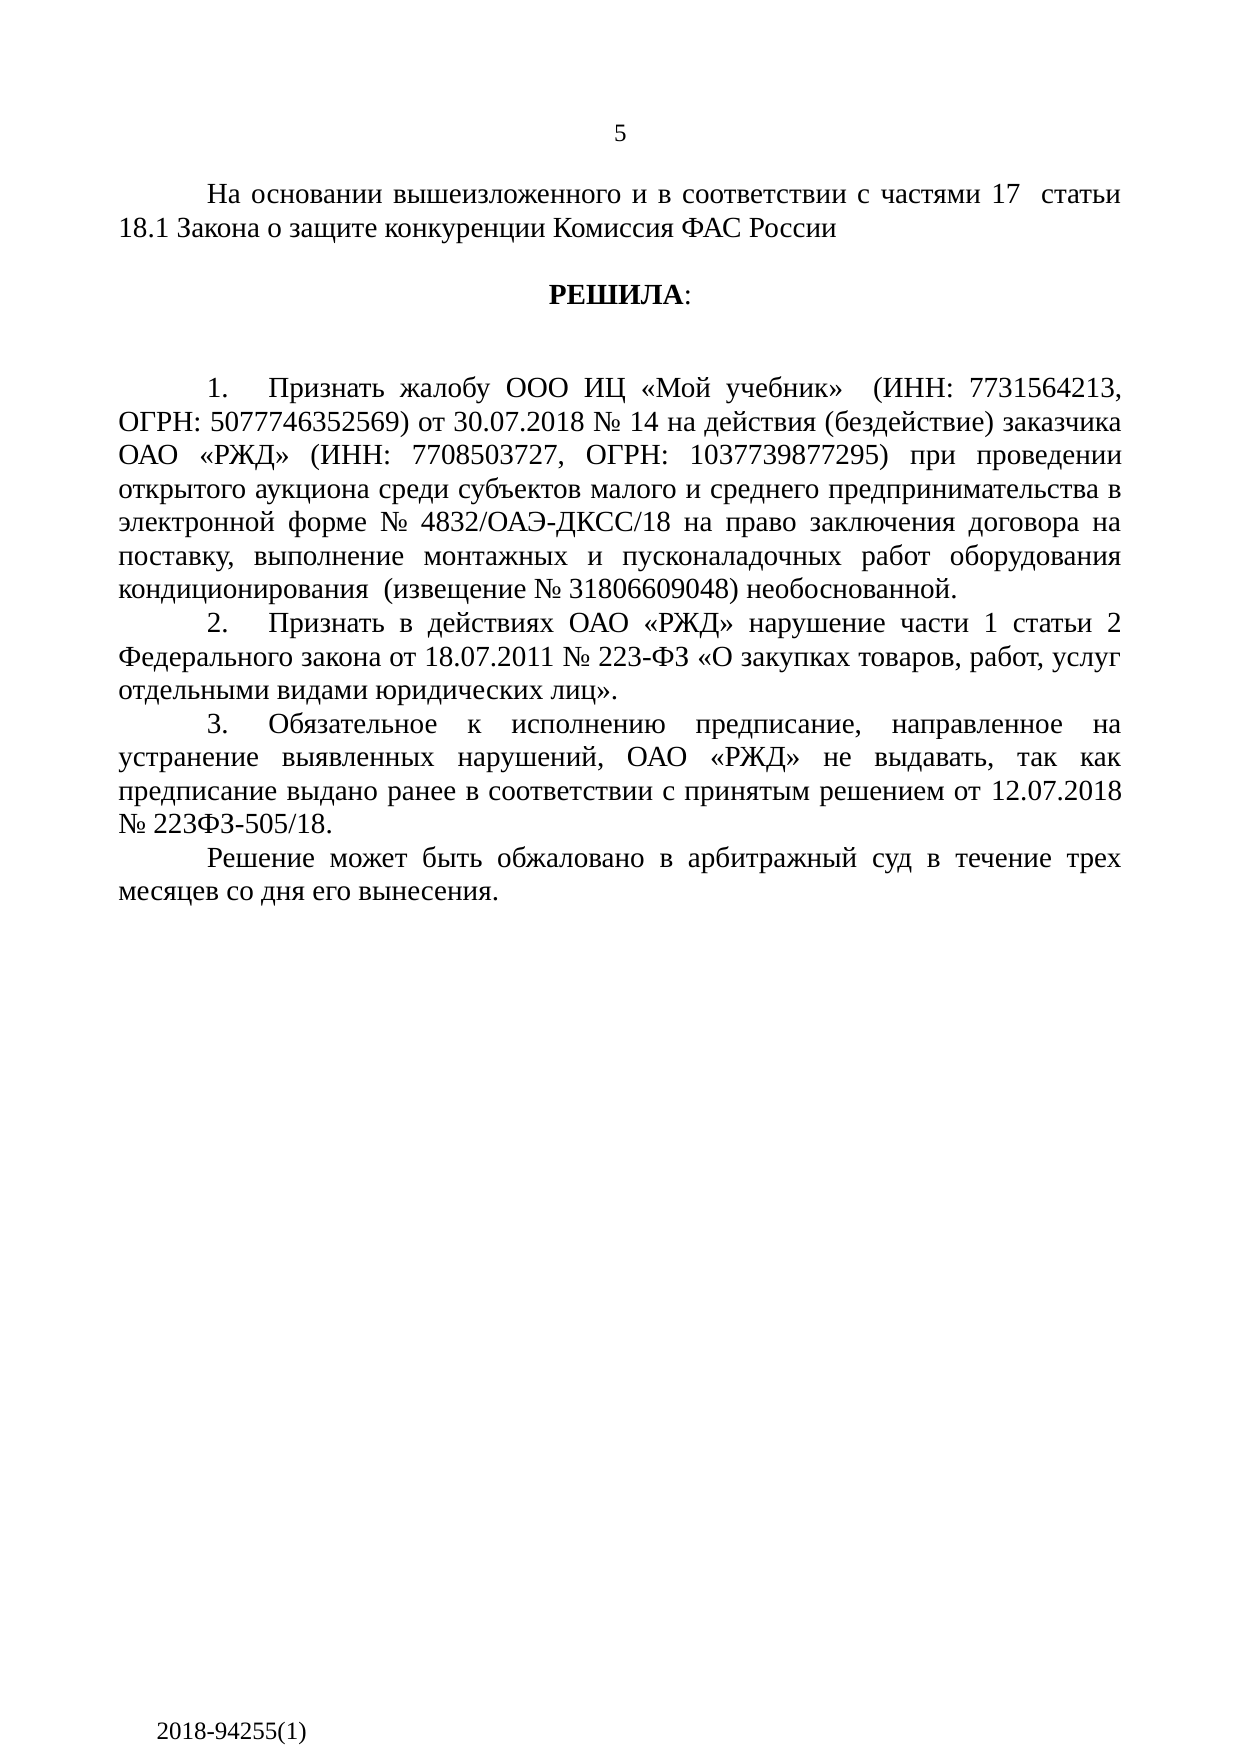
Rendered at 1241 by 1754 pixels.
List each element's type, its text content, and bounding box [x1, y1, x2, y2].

list Признать жалобу ООО ИЦ «Мой учебник» (ИНН: 7731564213, ОГРН: 5077746352569) от 30.07.2018 № 14 на действия (бездействие) заказчика ОАО «РЖД» (ИНН: 7708503727, ОГРН: 1037739877295) при проведении открытого аукциона среди субъектов малого и среднего предпринимательства в электронной форме № 4832/ОАЭ-ДКСС/18 на право заключения договора на поставку, выполнение монтажных и пусконаладочных работ оборудования кондиционирования (извещение № 31806609048) необоснованной. [118, 370, 1122, 605]
list Обязательное к исполнению предписание, направленное на устранение выявленных нарушений, ОАО «РЖД» не выдавать, так как предписание выдано ранее в соответствии с принятым решением от 12.07.2018 № 223ФЗ-505/18. [118, 706, 1122, 840]
text На основании вышеизложенного и в соответствии с частями 17 статьи 18.1 Закона о защите конкуренции Комиссия ФАС России [118, 176, 1122, 243]
text Решение может быть обжаловано в арбитражный суд в течение трех месяцев со дня его вынесения. [118, 840, 1122, 907]
text РЕШИЛА: [118, 277, 1122, 311]
list Признать в действиях ОАО «РЖД» нарушение части 1 статьи 2 Федерального закона от 18.07.2011 № 223-ФЗ «О закупках товаров, работ, услуг отдельными видами юридических лиц». [118, 605, 1122, 706]
